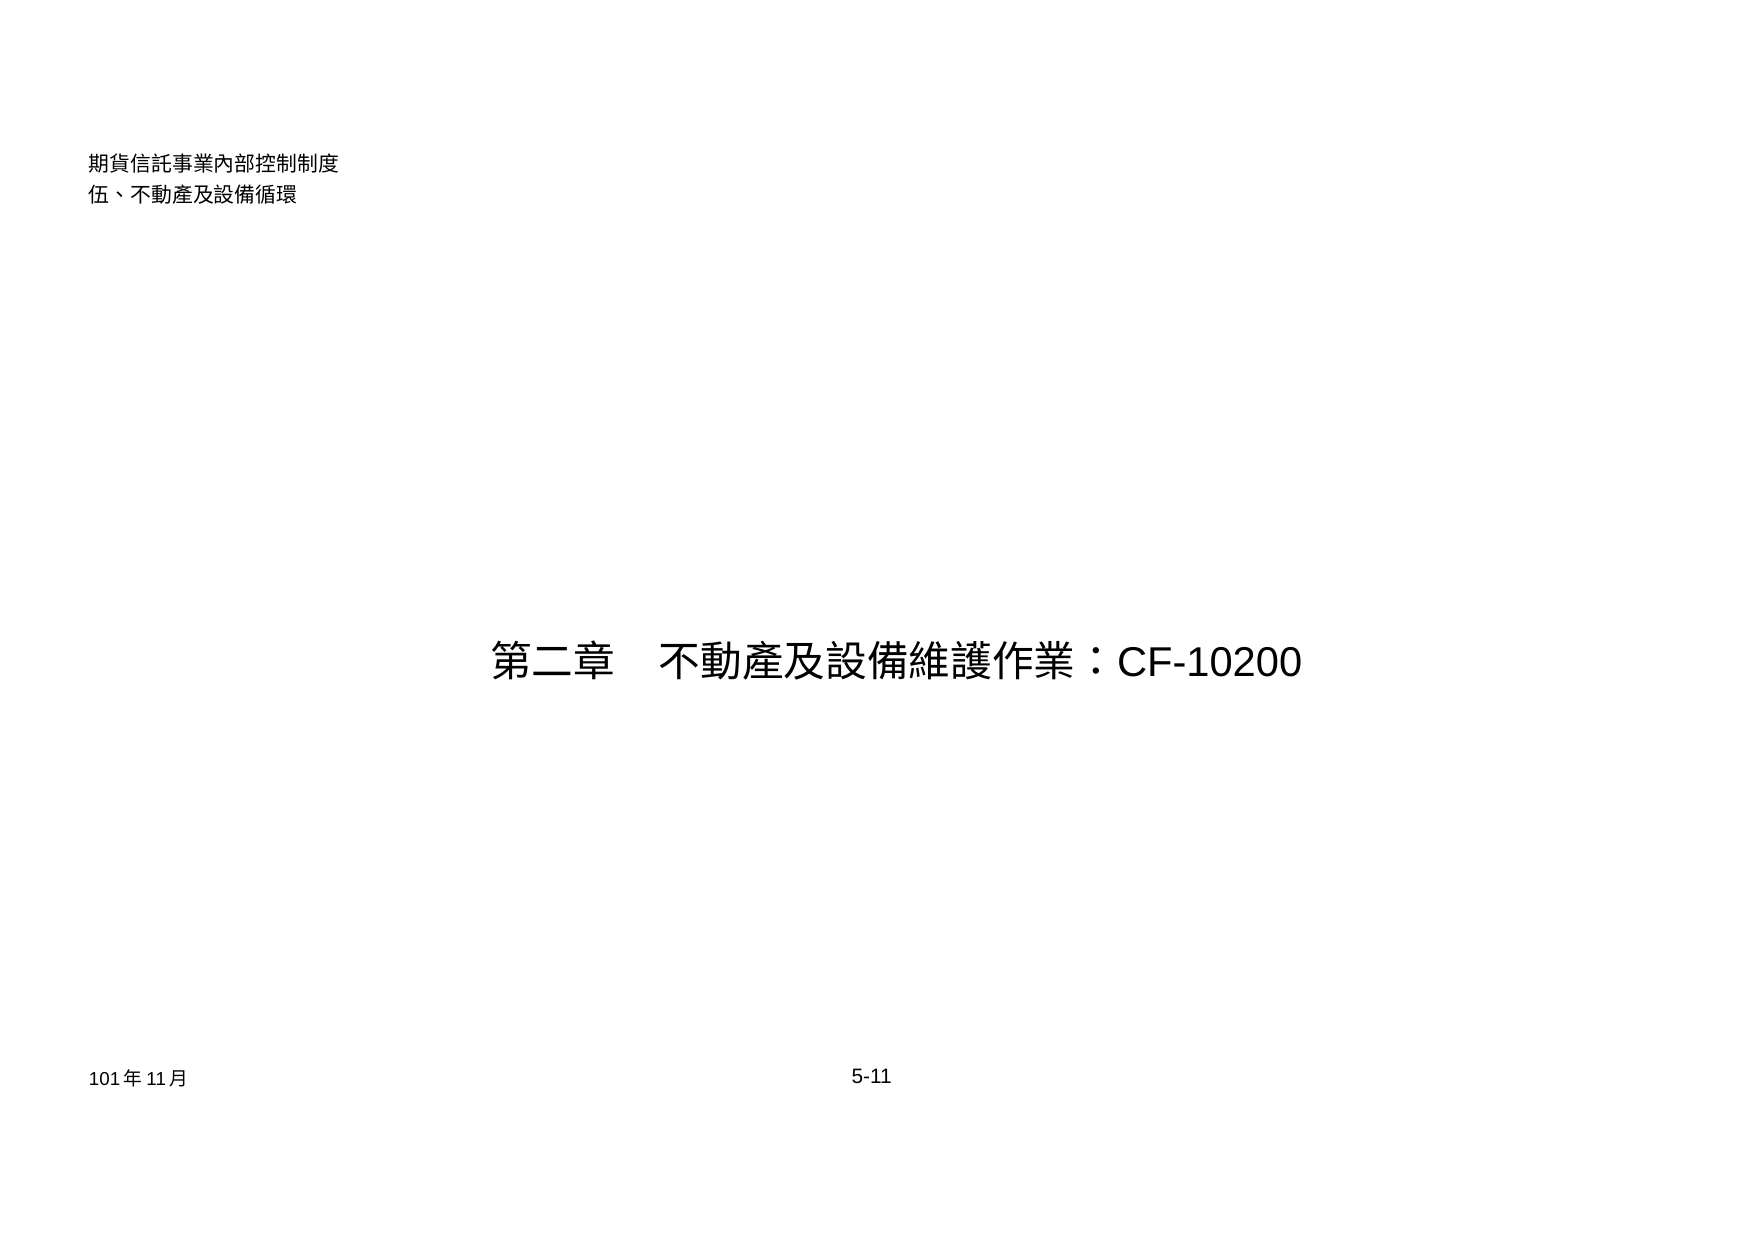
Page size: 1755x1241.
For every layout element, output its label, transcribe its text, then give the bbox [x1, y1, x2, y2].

subtitle 不動產及設備維護作業：CF-10200 [126, 616, 1666, 679]
